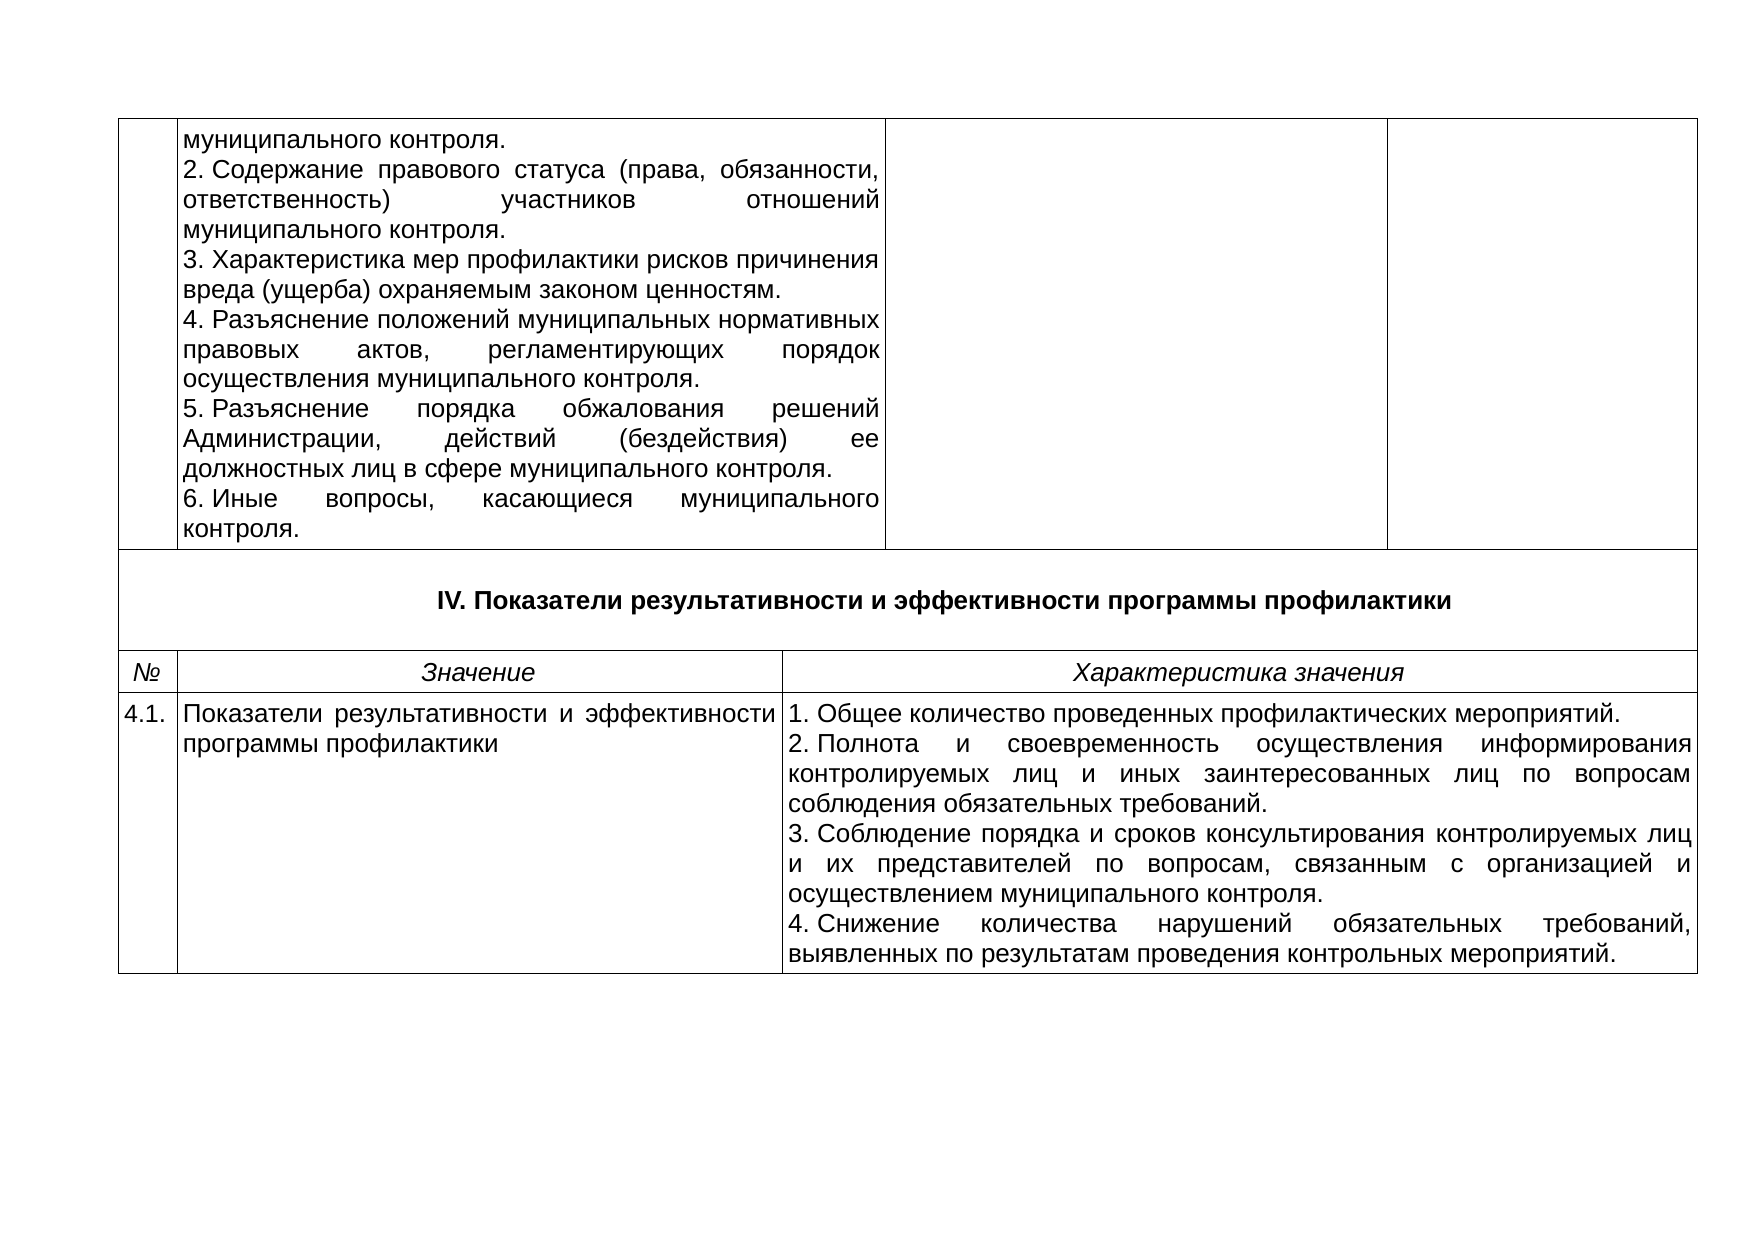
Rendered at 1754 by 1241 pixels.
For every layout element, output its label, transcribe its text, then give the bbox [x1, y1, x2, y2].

table_cell [119, 119, 177, 549]
table_cell IV. Показатели результативности и эффективности программы профилактики [119, 550, 1697, 650]
table_cell Значение [178, 651, 782, 692]
table_cell 1. Общее количество проведенных профилактических мероприятий. 2. Полнота и своевременность осуществления информирования контролируемых лиц и иных заинтересованных лиц по вопросам соблюдения обязательных требований. 3. Соблюдение порядка и сроков консультирования контролируемых лиц и их представителей по вопросам, связанным с организацией и осуществлением муниципального контроля. 4. Снижение количества нарушений обязательных требований, выявленных по результатам проведения контрольных мероприятий. [783, 693, 1697, 973]
table_cell [1388, 119, 1697, 549]
table_cell муниципального контроля. 2. Содержание правового статуса (права, обязанности, ответственность) участников отношений муниципального контроля. 3. Характеристика мер профилактики рисков причинения вреда (ущерба) охраняемым законом ценностям. 4. Разъяснение положений муниципальных нормативных правовых актов, регламентирующих порядок осуществления муниципального контроля. 5. Разъяснение порядка обжалования решений Администрации, действий (бездействия) ее должностных лиц в сфере муниципального контроля. 6. Иные вопросы, касающиеся муниципального контроля. [178, 119, 885, 549]
table_cell Характеристика значения [783, 651, 1697, 692]
table_cell Показатели результативности и эффективности программы профилактики [178, 693, 782, 973]
table_cell [886, 119, 1387, 549]
table_cell 4.1. [119, 693, 177, 973]
table_cell № [119, 651, 177, 692]
